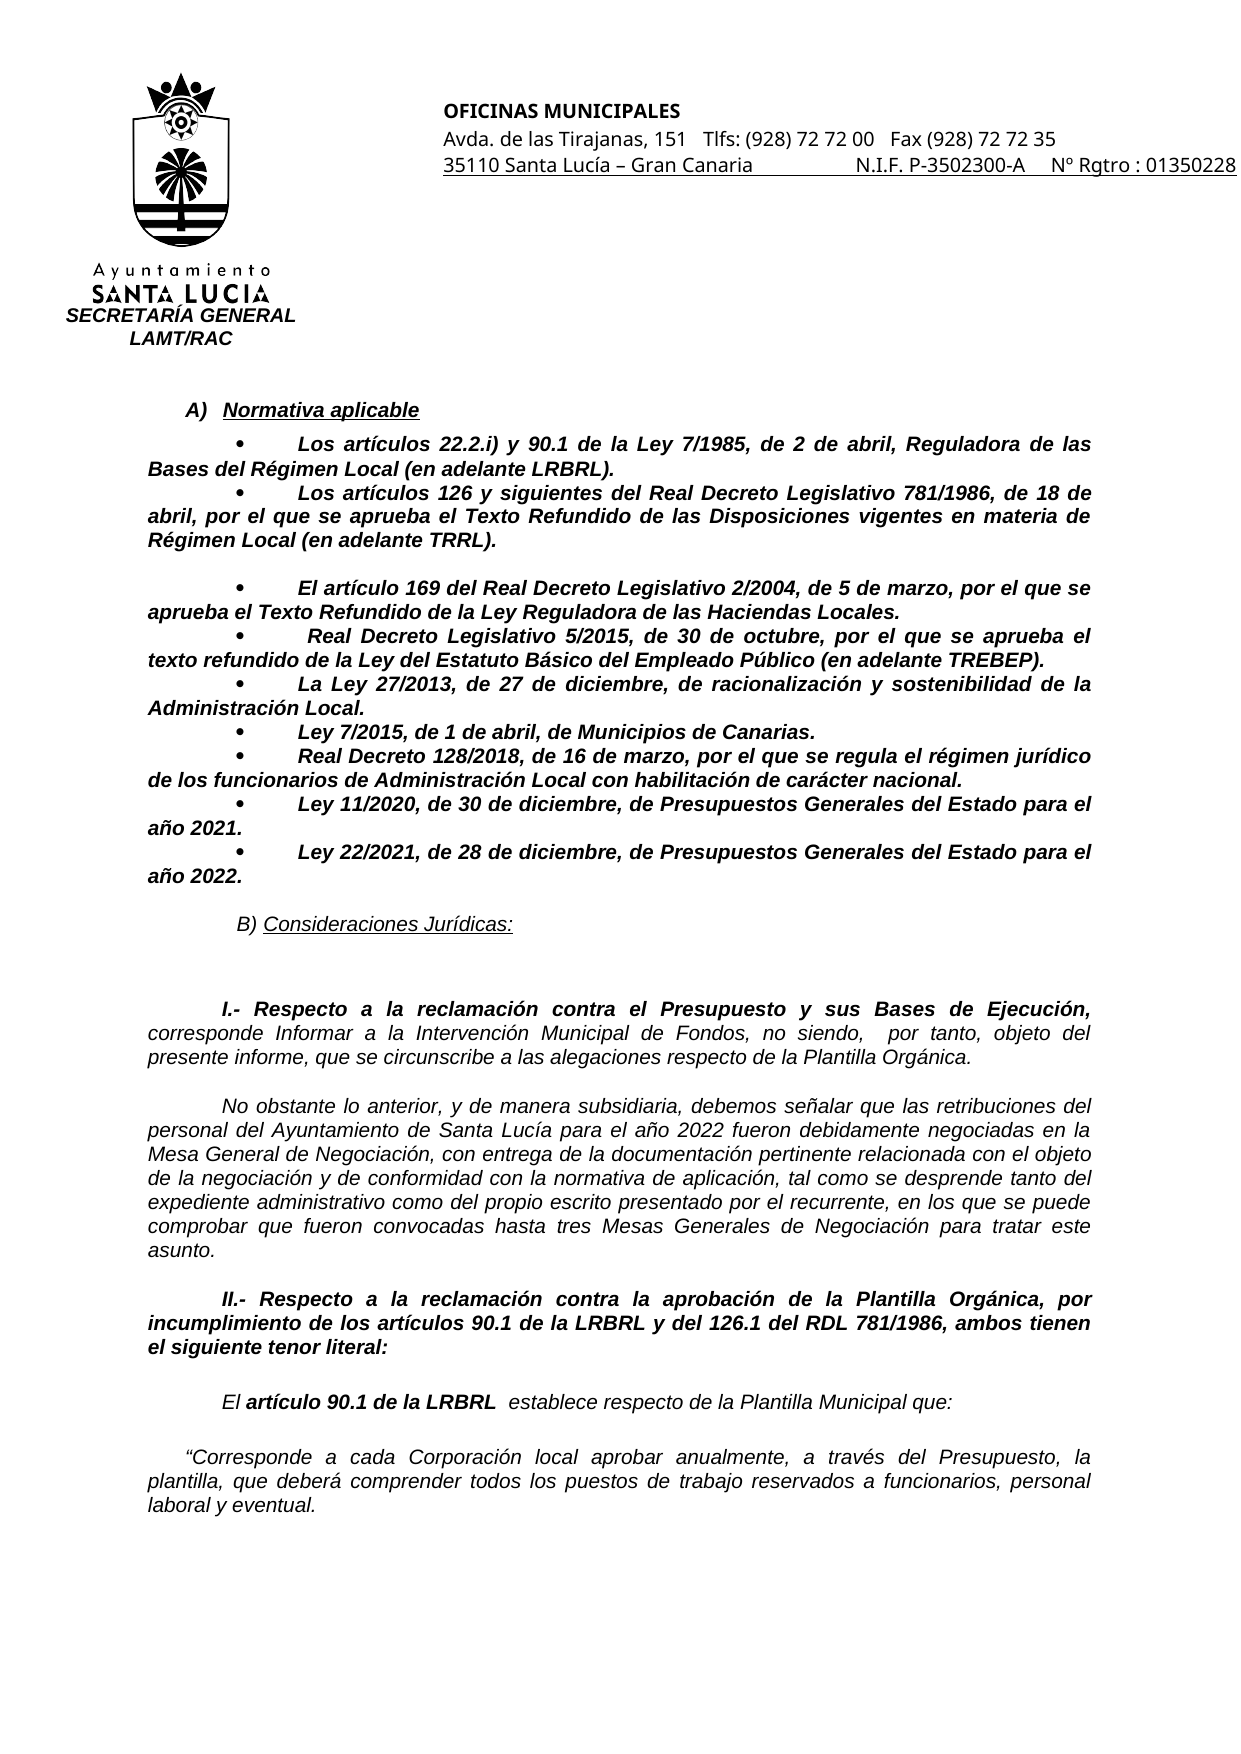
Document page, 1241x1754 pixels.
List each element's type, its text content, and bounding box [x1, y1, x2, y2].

list La Ley 27/2013, de 27 de diciembre, de racionalización y sostenibilidad de la Administración Local. [148, 672, 1092, 720]
text No obstante lo anterior, y de manera subsidiaria, debemos señalar que las retribuciones del personal del Ayuntamiento de Santa Lucía para el año 2022 fueron debidamente negociadas en la Mesa General de Negociación, con entrega de la documentación pertinente relacionada con el objeto de la negociación y de conformidad con la normativa de aplicación, tal como se desprende tanto del expediente administrativo como del propio escrito presentado por el recurrente, en los que se puede comprobar que fueron convocadas hasta tres Mesas Generales de Negociación para tratar este asunto. [148, 1094, 1092, 1262]
text I.- Respecto a la reclamación contra el Presupuesto y sus Bases de Ejecución, corresponde Informar a la Intervención Municipal de Fondos, no siendo, por tanto, objeto del presente informe, que se circunscribe a las alegaciones respecto de la Plantilla Orgánica. [148, 997, 1092, 1069]
text El artículo 90.1 de la LRBRL establece respecto de la Plantilla Municipal que: [148, 1390, 1092, 1414]
list Real Decreto 128/2018, de 16 de marzo, por el que se regula el régimen jurídico de los funcionarios de Administración Local con habilitación de carácter nacional. [148, 744, 1092, 792]
list Ley 7/2015, de 1 de abril, de Municipios de Canarias. [236, 720, 1092, 744]
list Normativa aplicable [185, 398, 1092, 422]
list Ley 22/2021, de 28 de diciembre, de Presupuestos Generales del Estado para el año 2022. [148, 840, 1092, 888]
text B) Consideraciones Jurídicas: [236, 912, 1092, 936]
list Los artículos 126 y siguientes del Real Decreto Legislativo 781/1986, de 18 de abril, por el que se aprueba el Texto Refundido de las Disposiciones vigentes en materia de Régimen Local (en adelante TRRL). [148, 480, 1092, 552]
text “Corresponde a cada Corporación local aprobar anualmente, a través del Presupuesto, la plantilla, que deberá comprender todos los puestos de trabajo reservados a funcionarios, personal laboral y eventual. [148, 1445, 1092, 1517]
list El artículo 169 del Real Decreto Legislativo 2/2004, de 5 de marzo, por el que se aprueba el Texto Refundido de la Ley Reguladora de las Haciendas Locales. [148, 576, 1092, 624]
text II.- Respecto a la reclamación contra la aprobación de la Plantilla Orgánica, por incumplimiento de los artículos 90.1 de la LRBRL y del 126.1 del RDL 781/1986, ambos tienen el siguiente tenor literal: [148, 1287, 1092, 1359]
list Real Decreto Legislativo 5/2015, de 30 de octubre, por el que se aprueba el texto refundido de la Ley del Estatuto Básico del Empleado Público (en adelante TREBEP). [148, 624, 1092, 672]
list Los artículos 22.2.i) y 90.1 de la Ley 7/1985, de 2 de abril, Reguladora de las Bases del Régimen Local (en adelante LRBRL). [148, 432, 1092, 480]
list Ley 11/2020, de 30 de diciembre, de Presupuestos Generales del Estado para el año 2021. [148, 792, 1092, 840]
